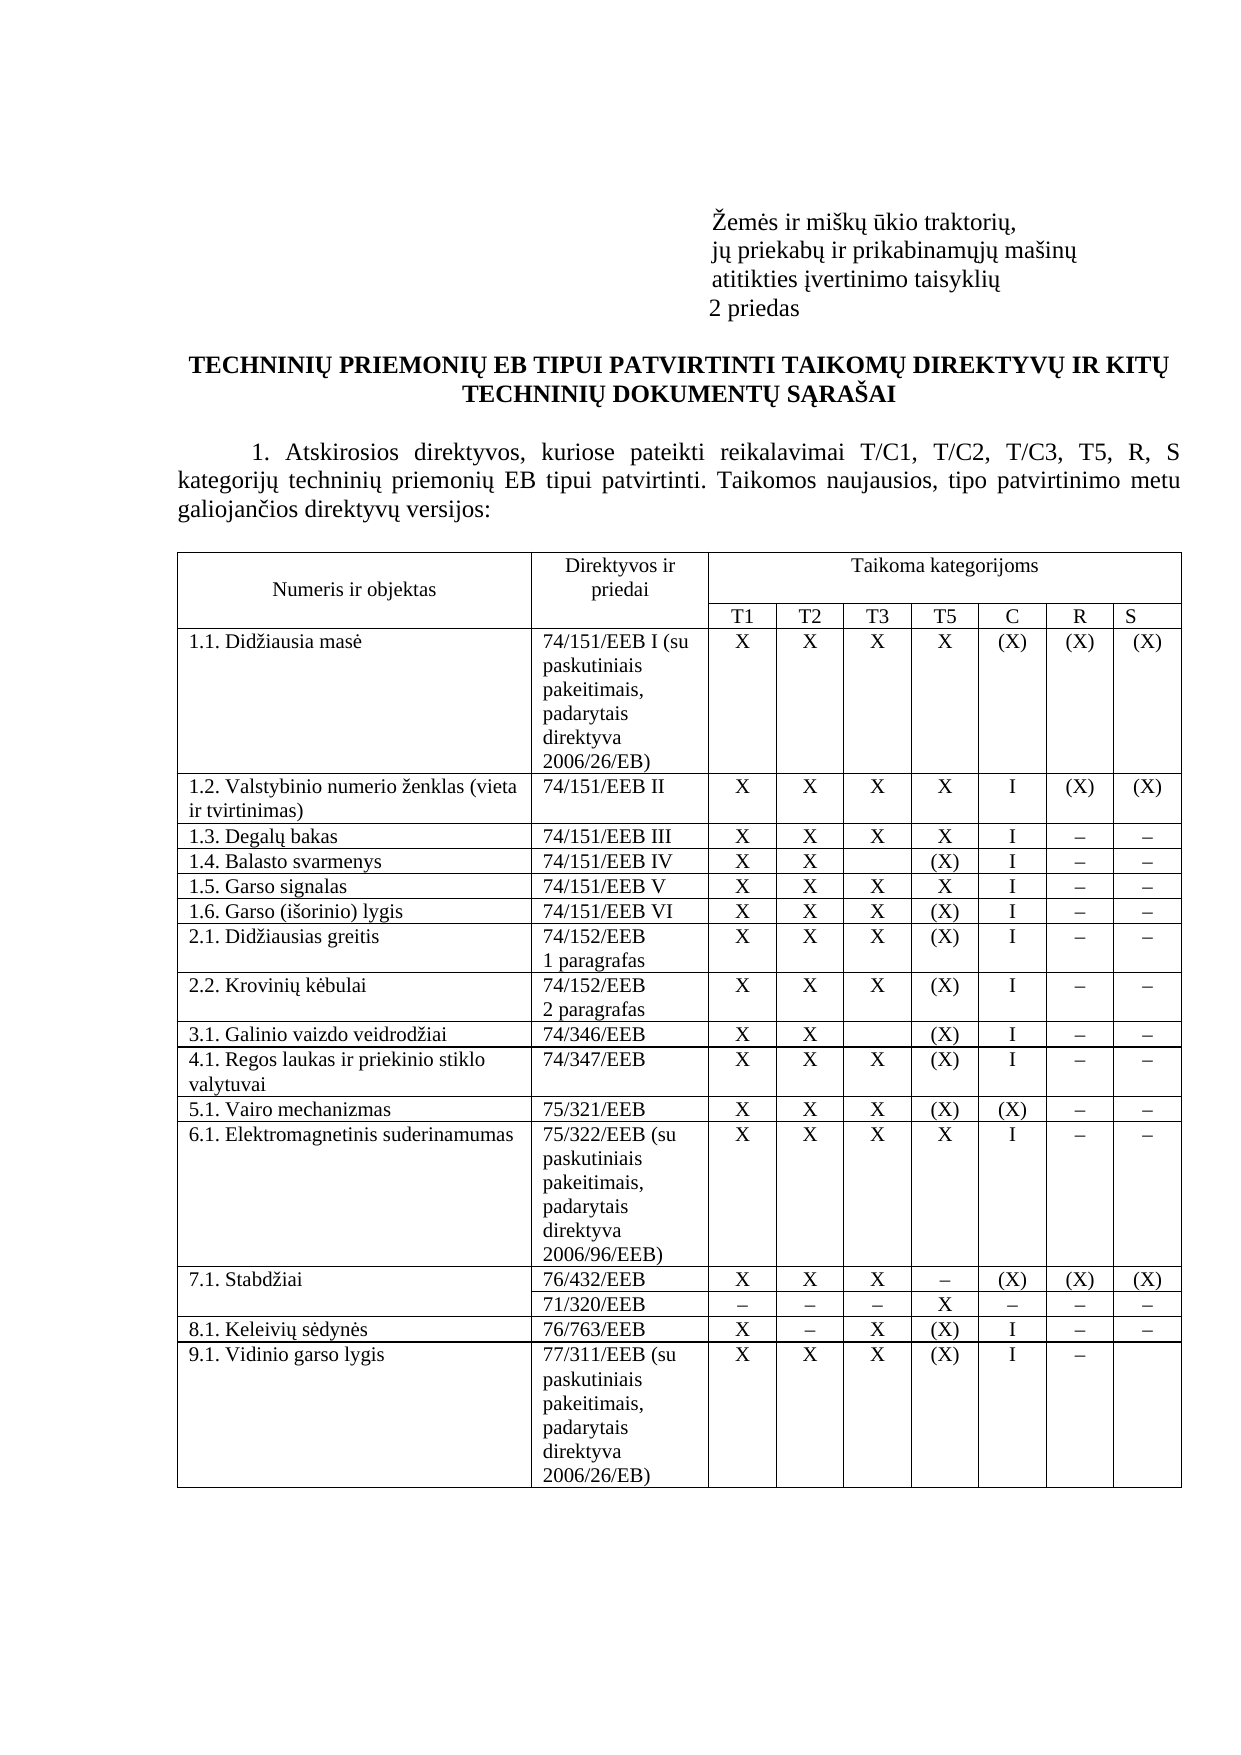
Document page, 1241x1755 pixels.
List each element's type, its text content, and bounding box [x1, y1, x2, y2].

table_cell X [709, 1317, 776, 1341]
table_cell I [979, 1122, 1046, 1266]
table_cell 1.5. Garso signalas [178, 874, 531, 898]
table_cell – [1114, 824, 1181, 848]
text TECHNINIŲ PRIEMONIŲ EB TIPUI PATVIRTINTI TAIKOMŲ DIREKTYVŲ IR KITŲ TECHNINIŲ DOKUMENTŲ SĄRAŠAI [177, 350, 1181, 408]
table_cell X [844, 1343, 911, 1487]
table_cell (X) [912, 1097, 978, 1121]
table_cell – [844, 1292, 911, 1316]
table_cell T5 [912, 604, 978, 628]
table_cell I [979, 874, 1046, 898]
table_cell (X) [912, 1048, 978, 1096]
table_cell X [777, 874, 843, 898]
text 2 priedas [177, 293, 1181, 322]
table_cell 1.3. Degalų bakas [178, 824, 531, 848]
table_cell – [1047, 824, 1113, 848]
table_cell 74/152/EEB 1 paragrafas [532, 924, 708, 972]
table_cell X [777, 849, 843, 873]
table_cell X [777, 1022, 843, 1046]
table_cell T2 [777, 604, 843, 628]
table_cell (X) [979, 1267, 1046, 1291]
table_cell I [979, 824, 1046, 848]
table_cell X [709, 849, 776, 873]
table_cell X [709, 1343, 776, 1487]
table_cell 77/311/EEB (su paskutiniais pakeitimais, padarytais direktyva 2006/26/EB) [532, 1343, 708, 1487]
table_cell – [1047, 874, 1113, 898]
table_cell (X) [1047, 1267, 1113, 1291]
table_cell – [1047, 1022, 1113, 1046]
table_cell – [1114, 1317, 1181, 1341]
text Žemės ir miškų ūkio traktorių, [709, 207, 1181, 235]
table_cell 74/151/EEB II [532, 774, 708, 822]
table_cell 2.2. Krovinių kėbulai [178, 973, 531, 1021]
table_header Direktyvos ir priedai [532, 553, 708, 628]
table_cell X [912, 874, 978, 898]
table_cell (X) [1114, 1267, 1181, 1291]
table_cell 5.1. Vairo mechanizmas [178, 1097, 531, 1121]
table_cell [844, 1022, 911, 1046]
table_cell 4.1. Regos laukas ir priekinio stiklo valytuvai [178, 1048, 531, 1096]
table_cell X [777, 1122, 843, 1266]
table_header Numeris ir objektas [178, 553, 531, 628]
table_cell – [1114, 924, 1181, 972]
table_cell X [844, 1122, 911, 1266]
table_cell 74/151/EEB V [532, 874, 708, 898]
table_cell X [709, 1022, 776, 1046]
table_cell X [777, 774, 843, 822]
table_cell X [844, 924, 911, 972]
table_cell X [844, 629, 911, 773]
table_cell (X) [1047, 774, 1113, 822]
table_cell X [844, 1317, 911, 1341]
table_cell – [1047, 1292, 1113, 1316]
table_cell X [709, 973, 776, 1021]
table_cell – [1114, 973, 1181, 1021]
table_cell 74/152/EEB 2 paragrafas [532, 973, 708, 1021]
table_cell X [709, 1097, 776, 1121]
table_cell 1.4. Balasto svarmenys [178, 849, 531, 873]
table_cell (X) [912, 1022, 978, 1046]
table_cell X [844, 899, 911, 923]
table_cell – [1114, 1048, 1181, 1096]
table_cell X [777, 1048, 843, 1096]
table_cell – [1047, 899, 1113, 923]
table_cell – [1047, 1122, 1113, 1266]
table_cell (X) [912, 1317, 978, 1341]
table_cell X [709, 774, 776, 822]
table_cell 6.1. Elektromagnetinis suderinamumas [178, 1122, 531, 1266]
table_cell (X) [912, 849, 978, 873]
table_cell [844, 849, 911, 873]
table_cell X [844, 1267, 911, 1291]
table_cell X [912, 824, 978, 848]
table_cell X [777, 629, 843, 773]
table_cell X [709, 824, 776, 848]
table_cell – [1047, 1317, 1113, 1341]
table_cell – [1114, 1097, 1181, 1121]
table_cell X [709, 924, 776, 972]
table_cell – [1114, 874, 1181, 898]
table_cell – [979, 1292, 1046, 1316]
table_cell (X) [1114, 774, 1181, 822]
table_cell (X) [912, 1343, 978, 1487]
table_cell T1 [709, 604, 776, 628]
table_cell 1.2. Valstybinio numerio ženklas (vieta ir tvirtinimas) [178, 774, 531, 822]
table_cell S [1114, 604, 1181, 628]
table_cell 7.1. Stabdžiai [178, 1267, 531, 1316]
table_cell – [912, 1267, 978, 1291]
table_cell X [912, 1122, 978, 1266]
table_cell – [1114, 849, 1181, 873]
table_cell X [912, 629, 978, 773]
table_cell R [1047, 604, 1113, 628]
table_cell – [1047, 1048, 1113, 1096]
table_cell – [1047, 973, 1113, 1021]
table_cell X [777, 924, 843, 972]
table_cell – [1114, 1122, 1181, 1266]
table_cell – [1047, 849, 1113, 873]
table_cell X [844, 1097, 911, 1121]
table_cell 71/320/EEB [532, 1292, 708, 1316]
text 1. Atskirosios direktyvos, kuriose pateikti reikalavimai T/C1, T/C2, T/C3, T5, R, S kategorijų techninių priemonių EB tipui patvirtinti. Taikomos naujausios, tipo patvirtinimo metu galiojančios direktyvų versijos: [177, 437, 1181, 523]
table_cell T3 [844, 604, 911, 628]
table_cell X [709, 899, 776, 923]
table_cell C [979, 604, 1046, 628]
table_cell – [709, 1292, 776, 1316]
table_cell 76/432/EEB [532, 1267, 708, 1291]
table_cell X [844, 1048, 911, 1096]
table_cell X [912, 774, 978, 822]
table_cell 74/151/EEB I (su paskutiniais pakeitimais, padarytais direktyva 2006/26/EB) [532, 629, 708, 773]
table_cell – [1047, 1097, 1113, 1121]
table_cell I [979, 774, 1046, 822]
table_cell 76/763/EEB [532, 1317, 708, 1341]
table_cell (X) [979, 1097, 1046, 1121]
table_cell – [1114, 899, 1181, 923]
table_cell 8.1. Keleivių sėdynės [178, 1317, 531, 1341]
table_cell I [979, 899, 1046, 923]
table_cell I [979, 1317, 1046, 1341]
table_cell X [709, 874, 776, 898]
table_cell 2.1. Didžiausias greitis [178, 924, 531, 972]
table_cell – [777, 1292, 843, 1316]
table_cell 1.1. Didžiausia masė [178, 629, 531, 773]
table_cell I [979, 1343, 1046, 1487]
table_header Taikoma kategorijoms [709, 553, 1181, 603]
table_cell 3.1. Galinio vaizdo veidrodžiai [178, 1022, 531, 1046]
table_cell X [777, 1097, 843, 1121]
table_cell (X) [1114, 629, 1181, 773]
table_cell [1114, 1343, 1181, 1487]
table_cell 74/151/EEB IV [532, 849, 708, 873]
text jų priekabų ir prikabinamųjų mašinų [709, 235, 1181, 264]
table_cell I [979, 973, 1046, 1021]
table_cell 75/322/EEB (su paskutiniais pakeitimais, padarytais direktyva 2006/96/EEB) [532, 1122, 708, 1266]
table_cell I [979, 924, 1046, 972]
table_cell I [979, 849, 1046, 873]
table_cell – [1047, 1343, 1113, 1487]
table_cell 9.1. Vidinio garso lygis [178, 1343, 531, 1487]
table_cell X [844, 774, 911, 822]
table_cell 74/347/EEB [532, 1048, 708, 1096]
table_cell X [777, 1343, 843, 1487]
table_cell X [912, 1292, 978, 1316]
table_cell – [1114, 1022, 1181, 1046]
table_cell X [844, 874, 911, 898]
table_cell 1.6. Garso (išorinio) lygis [178, 899, 531, 923]
table_cell X [777, 1267, 843, 1291]
table_cell (X) [912, 899, 978, 923]
table_cell (X) [912, 973, 978, 1021]
table_cell X [777, 899, 843, 923]
table_cell 74/151/EEB III [532, 824, 708, 848]
table_cell X [709, 1267, 776, 1291]
table_cell (X) [912, 924, 978, 972]
table_cell (X) [979, 629, 1046, 773]
table_cell 75/321/EEB [532, 1097, 708, 1121]
table_cell X [709, 1048, 776, 1096]
table_cell I [979, 1022, 1046, 1046]
table_cell I [979, 1048, 1046, 1096]
table_cell X [709, 1122, 776, 1266]
table_cell X [777, 824, 843, 848]
table_cell (X) [1047, 629, 1113, 773]
table_cell – [1114, 1292, 1181, 1316]
table_cell X [844, 973, 911, 1021]
table_cell X [709, 629, 776, 773]
table_cell 74/346/EEB [532, 1022, 708, 1046]
table_cell X [844, 824, 911, 848]
table_cell X [777, 973, 843, 1021]
table_cell – [777, 1317, 843, 1341]
table_cell 74/151/EEB VI [532, 899, 708, 923]
table_cell – [1047, 924, 1113, 972]
text atitikties įvertinimo taisyklių [709, 264, 1181, 293]
